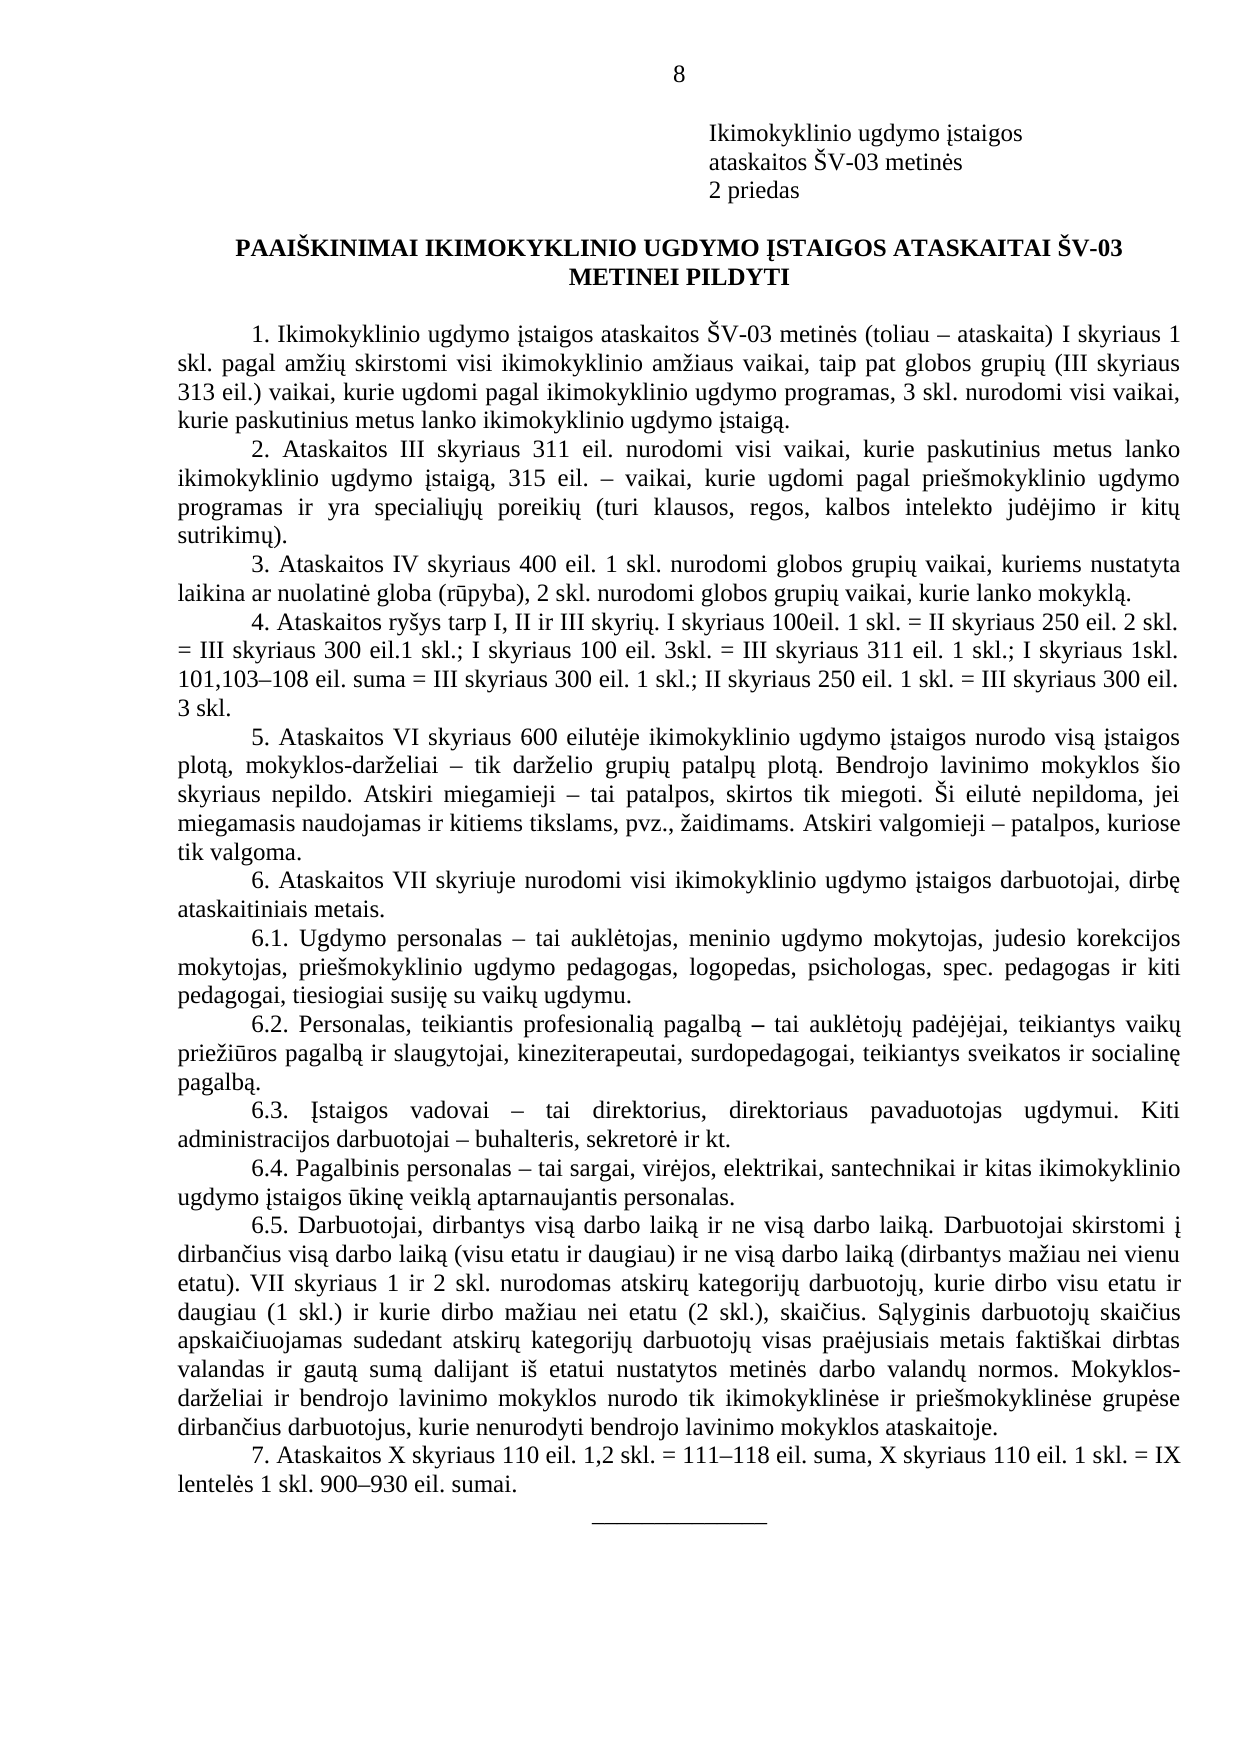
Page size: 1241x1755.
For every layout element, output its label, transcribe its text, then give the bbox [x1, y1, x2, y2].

text 6. Ataskaitos VII skyriuje nurodomi visi ikimokyklinio ugdymo įstaigos darbuotojai, dirbę ataskaitiniais metais. [177, 866, 1181, 923]
text Ikimokyklinio ugdymo įstaigos [177, 118, 1181, 147]
text 6.2. Personalas, teikiantis profesionalią pagalbą – tai auklėtojų padėjėjai, teikiantys vaikų priežiūros pagalbą ir slaugytojai, kineziterapeutai, surdopedagogai, teikiantys sveikatos ir socialinę pagalbą. [177, 1009, 1181, 1096]
text 6.1. Ugdymo personalas – tai auklėtojas, meninio ugdymo mokytojas, judesio korekcijos mokytojas, priešmokyklinio ugdymo pedagogas, logopedas, psichologas, spec. pedagogas ir kiti pedagogai, tiesiogiai susiję su vaikų ugdymu. [177, 923, 1181, 1009]
text ______________ [177, 1498, 1181, 1527]
text 4. Ataskaitos ryšys tarp I, II ir III skyrių. I skyriaus 100eil. 1 skl. = II skyriaus 250 eil. 2 skl. = III skyriaus 300 eil.1 skl.; I skyriaus 100 eil. 3skl. = III skyriaus 311 eil. 1 skl.; I skyriaus 1skl. 101,103–108 eil. suma = III skyriaus 300 eil. 1 skl.; II skyriaus 250 eil. 1 skl. = III skyriaus 300 eil. 3 skl. [177, 607, 1181, 722]
text 6.5. Darbuotojai, dirbantys visą darbo laiką ir ne visą darbo laiką. Darbuotojai skirstomi į dirbančius visą darbo laiką (visu etatu ir daugiau) ir ne visą darbo laiką (dirbantys mažiau nei vienu etatu). VII skyriaus 1 ir 2 skl. nurodomas atskirų kategorijų darbuotojų, kurie dirbo visu etatu ir daugiau (1 skl.) ir kurie dirbo mažiau nei etatu (2 skl.), skaičius. Sąlyginis darbuotojų skaičius apskaičiuojamas sudedant atskirų kategorijų darbuotojų visas praėjusiais metais faktiškai dirbtas valandas ir gautą sumą dalijant iš etatui nustatytos metinės darbo valandų normos. Mokyklos-darželiai ir bendrojo lavinimo mokyklos nurodo tik ikimokyklinėse ir priešmokyklinėse grupėse dirbančius darbuotojus, kurie nenurodyti bendrojo lavinimo mokyklos ataskaitoje. [177, 1211, 1181, 1441]
text 7. Ataskaitos X skyriaus 110 eil. 1,2 skl. = 111–118 eil. suma, X skyriaus 110 eil. 1 skl. = IX lentelės 1 skl. 900–930 eil. sumai. [177, 1441, 1181, 1498]
text 5. Ataskaitos VI skyriaus 600 eilutėje ikimokyklinio ugdymo įstaigos nurodo visą įstaigos plotą, mokyklos-darželiai – tik darželio grupių patalpų plotą. Bendrojo lavinimo mokyklos šio skyriaus nepildo. Atskiri miegamieji – tai patalpos, skirtos tik miegoti. Ši eilutė nepildoma, jei miegamasis naudojamas ir kitiems tikslams, pvz., žaidimams. Atskiri valgomieji – patalpos, kuriose tik valgoma. [177, 722, 1181, 866]
text 1. Ikimokyklinio ugdymo įstaigos ataskaitos ŠV-03 metinės (toliau – ataskaita) I skyriaus 1 skl. pagal amžių skirstomi visi ikimokyklinio amžiaus vaikai, taip pat globos grupių (III skyriaus 313 eil.) vaikai, kurie ugdomi pagal ikimokyklinio ugdymo programas, 3 skl. nurodomi visi vaikai, kurie paskutinius metus lanko ikimokyklinio ugdymo įstaigą. [177, 319, 1181, 434]
text ataskaitos ŠV-03 metinės [177, 147, 1181, 176]
text PAAIŠKINIMAI IKIMOKYKLINIO UGDYMO ĮSTAIGOS ATASKAITAI ŠV-03 METINEI PILDYTI [177, 233, 1181, 291]
text 6.4. Pagalbinis personalas – tai sargai, virėjos, elektrikai, santechnikai ir kitas ikimokyklinio ugdymo įstaigos ūkinę veiklą aptarnaujantis personalas. [177, 1153, 1181, 1211]
text 6.3. Įstaigos vadovai – tai direktorius, direktoriaus pavaduotojas ugdymui. Kiti administracijos darbuotojai – buhalteris, sekretorė ir kt. [177, 1096, 1181, 1153]
text 2. Ataskaitos III skyriaus 311 eil. nurodomi visi vaikai, kurie paskutinius metus lanko ikimokyklinio ugdymo įstaigą, 315 eil. – vaikai, kurie ugdomi pagal priešmokyklinio ugdymo programas ir yra specialiųjų poreikių (turi klausos, regos, kalbos intelekto judėjimo ir kitų sutrikimų). [177, 434, 1181, 549]
text 3. Ataskaitos IV skyriaus 400 eil. 1 skl. nurodomi globos grupių vaikai, kuriems nustatyta laikina ar nuolatinė globa (rūpyba), 2 skl. nurodomi globos grupių vaikai, kurie lanko mokyklą. [177, 549, 1181, 607]
text 2 priedas [177, 176, 1181, 204]
